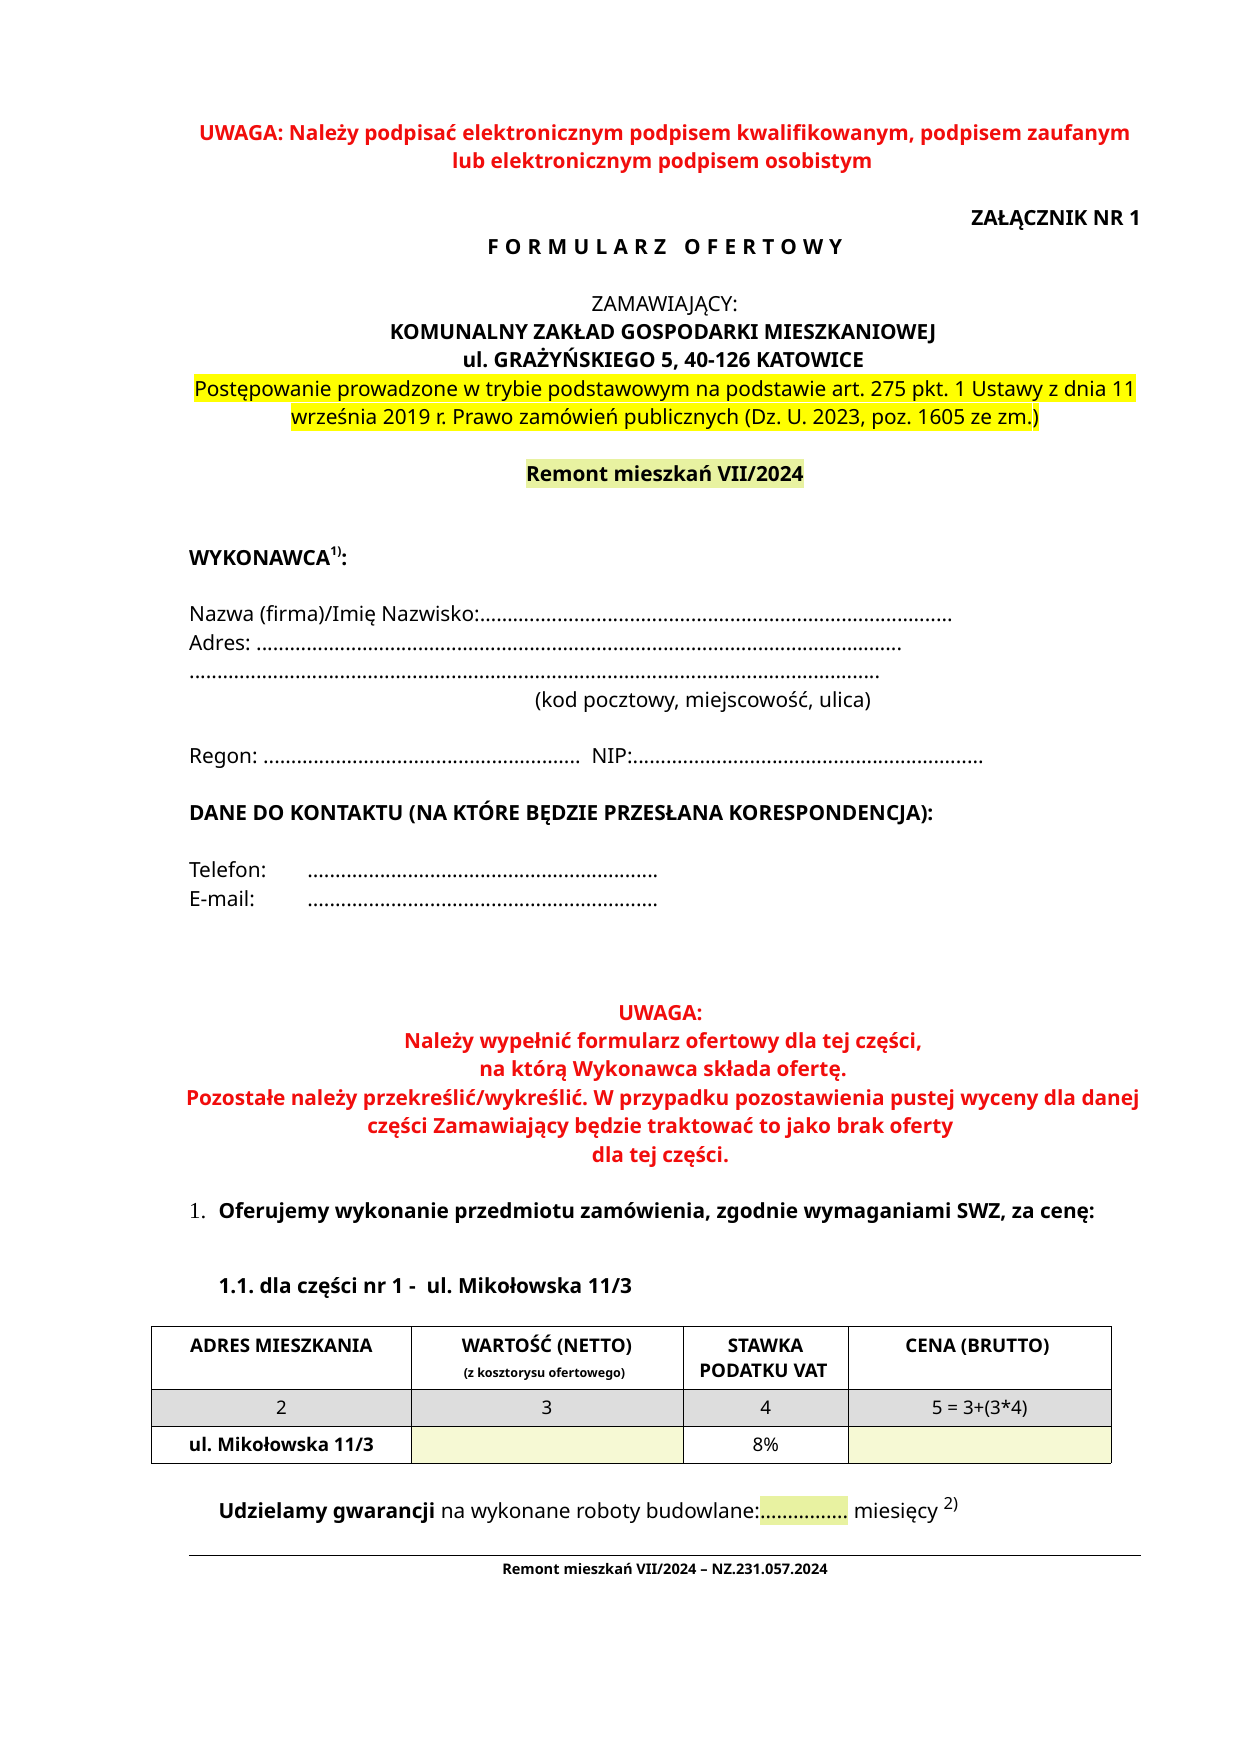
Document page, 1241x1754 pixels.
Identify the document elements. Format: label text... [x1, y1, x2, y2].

text Udzielamy gwarancji na wykonane roboty budowlane:……………. miesięcy 2) [218, 1491, 1141, 1525]
table_cell 2 [152, 1390, 411, 1426]
text WYKONAWCA1): [189, 543, 1141, 571]
list Oferujemy wykonanie przedmiotu zamówienia, zgodnie wymaganiami SWZ, za cenę: [189, 1197, 1141, 1225]
table_cell 8% [684, 1427, 848, 1463]
text Dane do kontaktu (na które będzie przesłana korespondencja): [189, 798, 1141, 827]
table_cell 3 [412, 1390, 683, 1426]
list 1.1. dla części nr 1 - ul. Mikołowska 11/3 [189, 1271, 1141, 1300]
table_header ADRES MIESZKANIA [152, 1327, 411, 1389]
table_cell 5 = 3+(3*4) [849, 1390, 1111, 1426]
text KOMUNALNY ZAKŁAD GOSPODARKI MIESZKANIOWEJ ul. GRAŻYŃSKIEGO 5, 40-126 KATOWICE [189, 317, 1137, 374]
text Telefon: ............................................................... [189, 855, 1141, 884]
text Nazwa (firma)/Imię Nazwisko:………............................................................................ [189, 599, 1141, 628]
text ............................................................................................................................ [189, 656, 1141, 685]
text ZAMAWIAJĄCY: [189, 289, 1141, 317]
text ZAŁĄCZNIK NR 1 [189, 203, 1141, 232]
table_cell [412, 1427, 683, 1463]
text FORMULARZ OFERTOWY [189, 232, 1141, 260]
text UWAGA: [185, 998, 1141, 1026]
table_header WARTOŚĆ (NETTO) (z kosztorysu ofertowego) [412, 1327, 683, 1389]
text Postępowanie prowadzone w trybie podstawowym na podstawie art. 275 pkt. 1 Ustawy z dnia 11 września 2019 r. Prawo zamówień publicznych (Dz. U. 2023, poz. 1605 ze zm.) [189, 374, 1141, 431]
table_cell 4 [684, 1390, 848, 1426]
table_header STAWKA PODATKU VAT [684, 1327, 848, 1389]
text Należy wypełnić formularz ofertowy dla tej części, na którą Wykonawca składa ofertę. [185, 1026, 1141, 1083]
table_cell ul. Mikołowska 11/3 [152, 1427, 411, 1463]
text (kod pocztowy, miejscowość, ulica) [189, 685, 1141, 713]
text E-mail: ............................................................… [189, 884, 1141, 912]
text UWAGA: Należy podpisać elektronicznym podpisem kwalifikowanym, podpisem zaufanym lub elektronicznym podpisem osobistym [189, 118, 1141, 175]
table_header CENA (BRUTTO) [849, 1327, 1111, 1389]
text Adres: ...........................................................................................................……... [189, 628, 1141, 656]
text Pozostałe należy przekreślić/wykreślić. W przypadku pozostawienia pustej wyceny dla danej części Zamawiający będzie traktować to jako brak oferty dla tej części. [185, 1083, 1141, 1168]
text Regon: ......................................................... NIP:............................................................... [189, 742, 1141, 770]
table_cell [849, 1427, 1111, 1463]
text Remont mieszkań VII/2024 [189, 459, 1141, 488]
